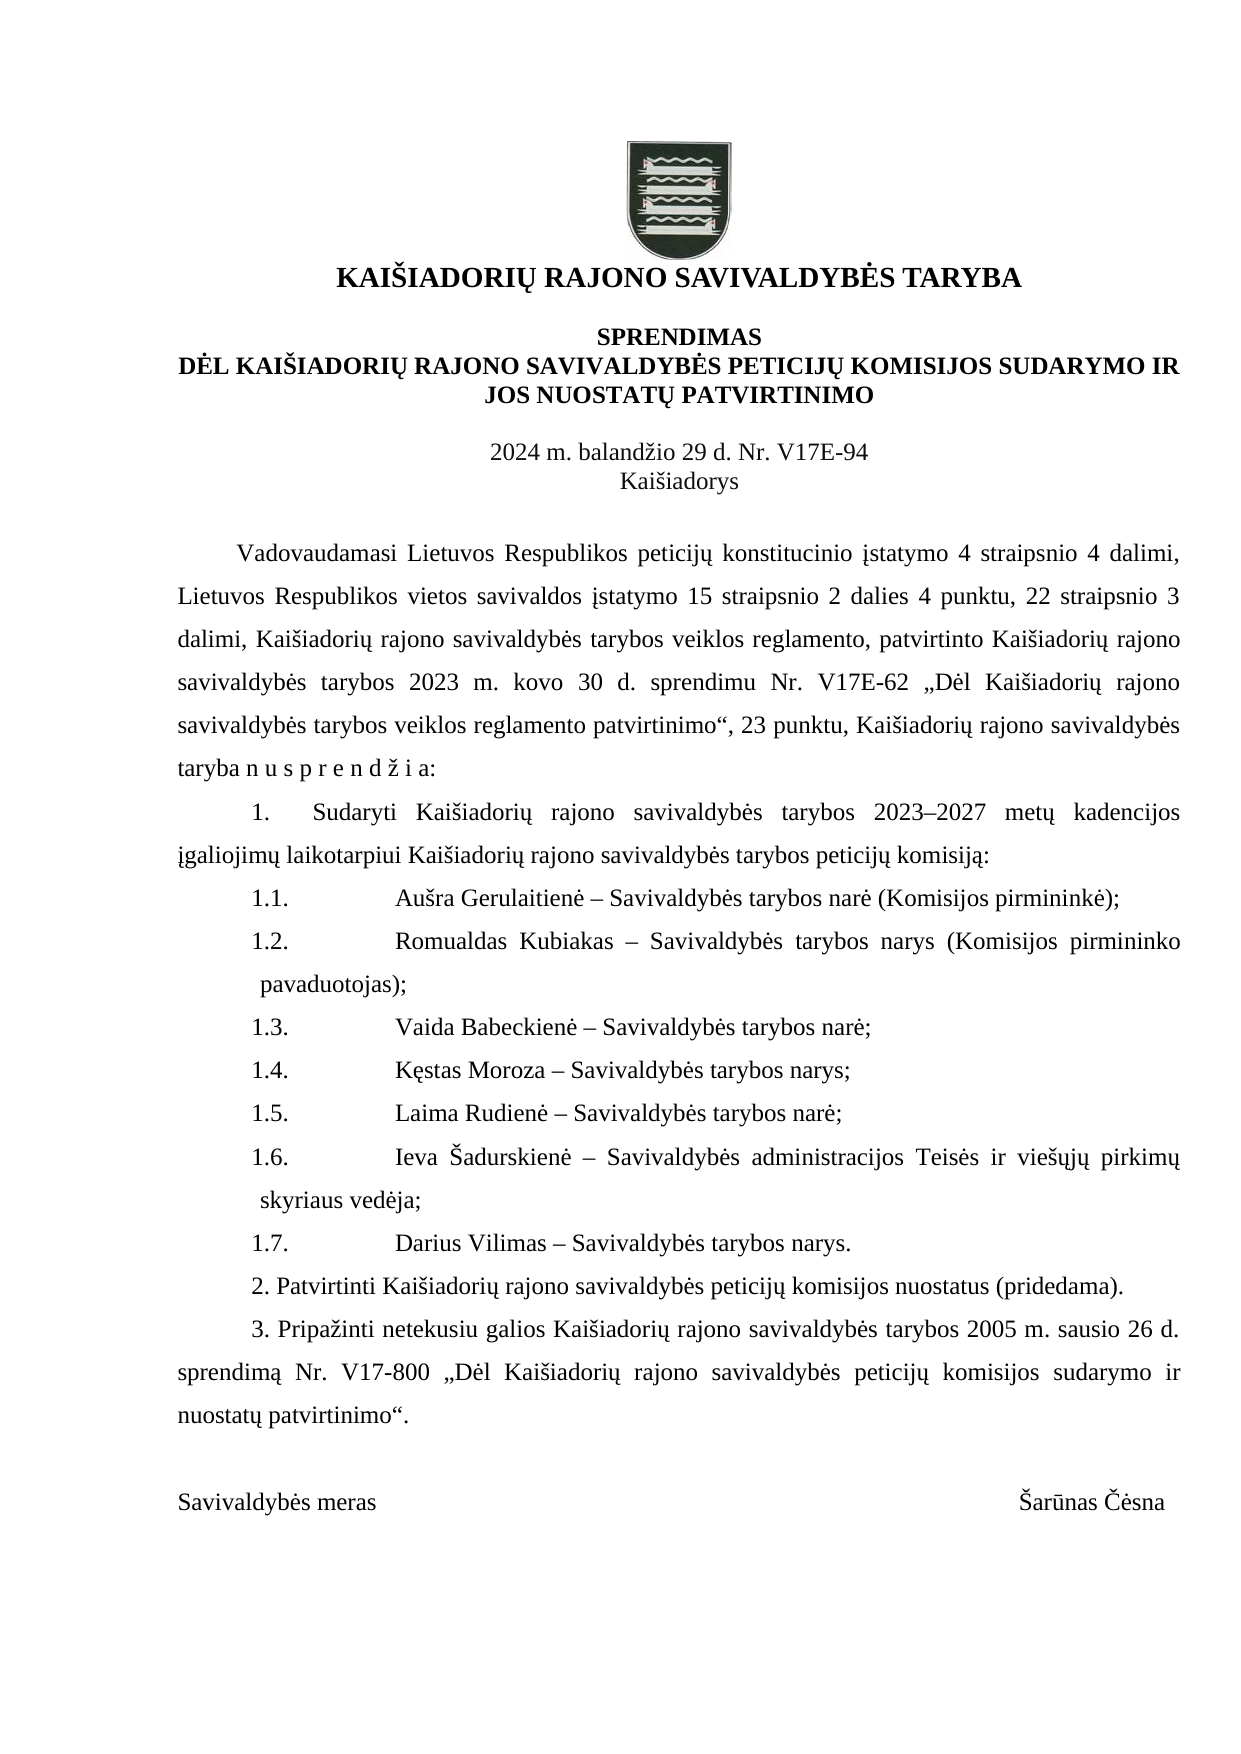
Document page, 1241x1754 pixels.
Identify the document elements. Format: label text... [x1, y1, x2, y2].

text 1.7. Darius Vilimas – Savivaldybės tarybos narys. [251, 1228, 1181, 1257]
text 1.6. Ieva Šadurskienė – Savivaldybės administracijos Teisės ir viešųjų pirkimų skyriaus vedėja; [251, 1142, 1181, 1213]
text Kaišiadorys [177, 466, 1181, 495]
text 3. Pripažinti netekusiu galios Kaišiadorių rajono savivaldybės tarybos 2005 m. sausio 26 d. sprendimą Nr. V17-800 „Dėl Kaišiadorių rajono savivaldybės peticijų komisijos sudarymo ir nuostatų patvirtinimo“. [177, 1314, 1181, 1429]
text 2024 m. balandžio 29 d. Nr. V17E-94 [177, 437, 1181, 466]
text Savivaldybės meras Šarūnas Čėsna [177, 1487, 1181, 1515]
text 1.3. Vaida Babeckienė – Savivaldybės tarybos narė; [251, 1012, 1181, 1041]
text DĖL KAIŠIADORIŲ RAJONO SAVIVALDYBĖS PETICIJŲ KOMISIJOS SUDARYMO IR JOS NUOSTATŲ PATVIRTINIMO [177, 351, 1181, 408]
text 1. Sudaryti Kaišiadorių rajono savivaldybės tarybos 2023–2027 metų kadencijos įgaliojimų laikotarpiui Kaišiadorių rajono savivaldybės tarybos peticijų komisiją: [177, 797, 1181, 868]
text SPRENDIMAS [177, 322, 1181, 351]
text KAIŠIADORIŲ RAJONO SAVIVALDYBĖS TARYBA [177, 260, 1181, 293]
text 1.1. Aušra Gerulaitienė – Savivaldybės tarybos narė (Komisijos pirmininkė); [251, 883, 1181, 912]
text 2. Patvirtinti Kaišiadorių rajono savivaldybės peticijų komisijos nuostatus (pridedama). [177, 1271, 1181, 1300]
text Vadovaudamasi Lietuvos Respublikos peticijų konstitucinio įstatymo 4 straipsnio 4 dalimi, Lietuvos Respublikos vietos savivaldos įstatymo 15 straipsnio 2 dalies 4 punktu, 22 straipsnio 3 dalimi, Kaišiadorių rajono savivaldybės tarybos veiklos reglamento, patvirtinto Kaišiadorių rajono savivaldybės tarybos 2023 m. kovo 30 d. sprendimu Nr. V17E-62 „Dėl Kaišiadorių rajono savivaldybės tarybos veiklos reglamento patvirtinimo“, 23 punktu, Kaišiadorių rajono savivaldybės taryba n u s p r e n d ž i a: [177, 538, 1181, 782]
text 1.5. Laima Rudienė – Savivaldybės tarybos narė; [251, 1098, 1181, 1127]
text 1.2. Romualdas Kubiakas – Savivaldybės tarybos narys (Komisijos pirmininko pavaduotojas); [251, 926, 1181, 998]
text 1.4. Kęstas Moroza – Savivaldybės tarybos narys; [251, 1055, 1181, 1084]
